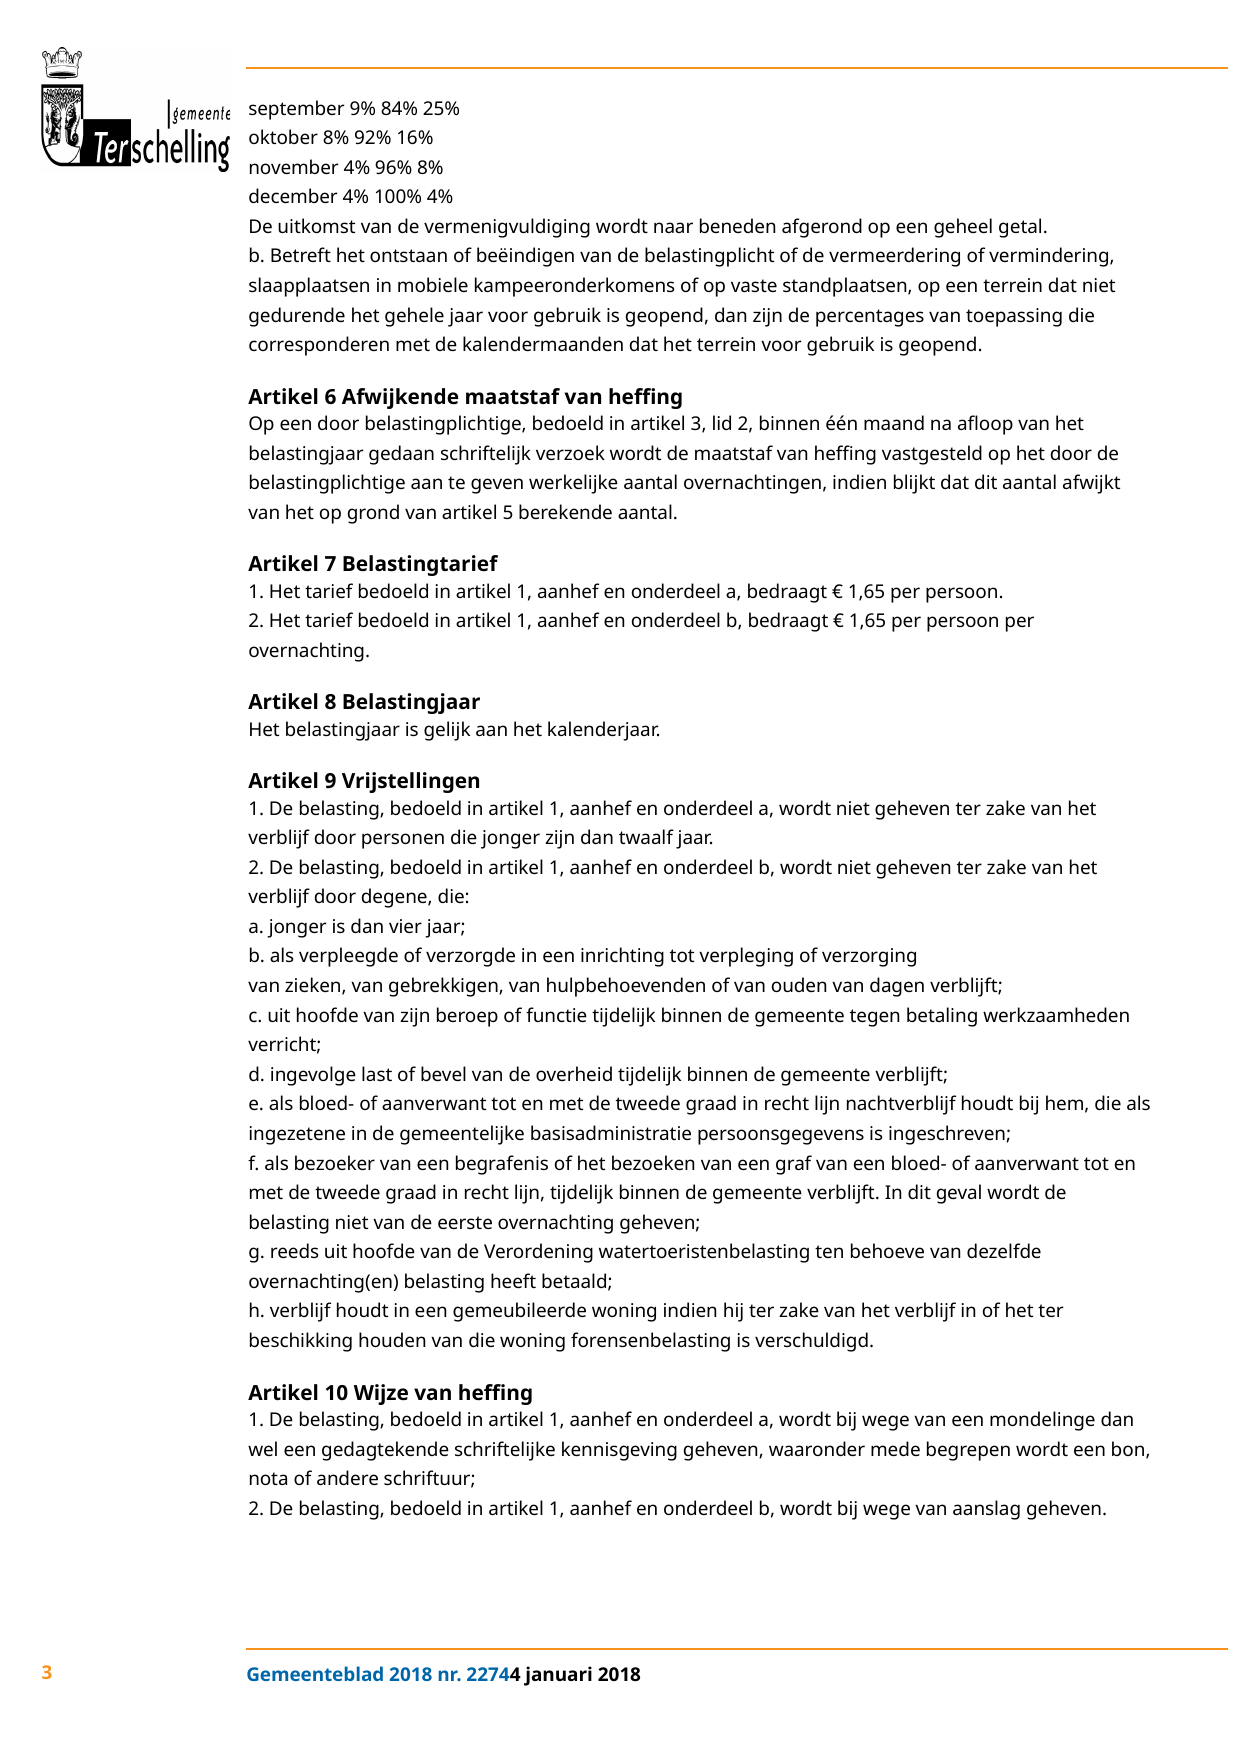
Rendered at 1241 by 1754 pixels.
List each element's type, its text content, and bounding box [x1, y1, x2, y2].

text De uitkomst van de vermenigvuldiging wordt naar beneden afgerond op een geheel getal. [248, 213, 1152, 239]
text oktober 8% 92% 16% [248, 124, 1152, 150]
text Artikel 8 Belastingjaar [248, 687, 1152, 716]
text 2. De belasting, bedoeld in artikel 1, aanhef en onderdeel b, wordt niet geheven ter zake van het verblijf door degene, die: [248, 854, 1152, 909]
text september 9% 84% 25% [248, 95, 1152, 121]
text f. als bezoeker van een begrafenis of het bezoeken van een graf van een bloed- of aanverwant tot en met de tweede graad in recht lijn, tijdelijk binnen de gemeente verblijft. In dit geval wordt de belasting niet van de eerste overnachting geheven; [248, 1150, 1152, 1235]
text 1. Het tarief bedoeld in artikel 1, aanhef en onderdeel a, bedraagt € 1,65 per persoon. [248, 578, 1152, 604]
text 1. De belasting, bedoeld in artikel 1, aanhef en onderdeel a, wordt bij wege van een mondelinge dan wel een gedagtekende schriftelijke kennisgeving geheven, waaronder mede begrepen wordt een bon, nota of andere schriftuur; [248, 1406, 1152, 1491]
text Artikel 9 Vrijstellingen [248, 766, 1152, 795]
text 2. Het tarief bedoeld in artikel 1, aanhef en onderdeel b, bedraagt € 1,65 per persoon per overnachting. [248, 607, 1152, 663]
text december 4% 100% 4% [248, 183, 1152, 209]
text 2. De belasting, bedoeld in artikel 1, aanhef en onderdeel b, wordt bij wege van aanslag geheven. [248, 1495, 1152, 1521]
text Artikel 7 Belastingtarief [248, 549, 1152, 578]
text Het belastingjaar is gelijk aan het kalenderjaar. [248, 716, 1152, 742]
picture [41, 47, 231, 172]
text Artikel 6 Afwijkende maatstaf van heffing [248, 382, 1152, 410]
text Artikel 10 Wijze van heffing [248, 1378, 1152, 1406]
text a. jonger is dan vier jaar; [248, 913, 1152, 939]
text Op een door belastingplichtige, bedoeld in artikel 3, lid 2, binnen één maand na afloop van het belastingjaar gedaan schriftelijk verzoek wordt de maatstaf van heffing vastgesteld op het door de belastingplichtige aan te geven werkelijke aantal overnachtingen, indien blijkt dat dit aantal afwijkt van het op grond van artikel 5 berekende aantal. [248, 410, 1152, 525]
text b. als verpleegde of verzorgde in een inrichting tot verpleging of verzorging [248, 943, 1152, 968]
text c. uit hoofde van zijn beroep of functie tijdelijk binnen de gemeente tegen betaling werkzaamheden verricht; [248, 1002, 1152, 1057]
text h. verblijf houdt in een gemeubileerde woning indien hij ter zake van het verblijf in of het ter beschikking houden van die woning forensenbelasting is verschuldigd. [248, 1298, 1152, 1353]
text november 4% 96% 8% [248, 154, 1152, 180]
text van zieken, van gebrekkigen, van hulpbehoevenden of van ouden van dagen verblijft; [248, 972, 1152, 998]
text b. Betreft het ontstaan of beëindigen van de belastingplicht of de vermeerdering of vermindering, slaapplaatsen in mobiele kampeeronderkomens of op vaste standplaatsen, op een terrein dat niet gedurende het gehele jaar voor gebruik is geopend, dan zijn de percentages van toepassing die corresponderen met de kalendermaanden dat het terrein voor gebruik is geopend. [248, 243, 1152, 357]
text e. als bloed- of aanverwant tot en met de tweede graad in recht lijn nachtverblijf houdt bij hem, die als ingezetene in de gemeentelijke basisadministratie persoonsgegevens is ingeschreven; [248, 1091, 1152, 1146]
text 1. De belasting, bedoeld in artikel 1, aanhef en onderdeel a, wordt niet geheven ter zake van het verblijf door personen die jonger zijn dan twaalf jaar. [248, 795, 1152, 850]
text g. reeds uit hoofde van de Verordening watertoeristenbelasting ten behoeve van dezelfde overnachting(en) belasting heeft betaald; [248, 1238, 1152, 1294]
text d. ingevolge last of bevel van de overheid tijdelijk binnen de gemeente verblijft; [248, 1061, 1152, 1087]
